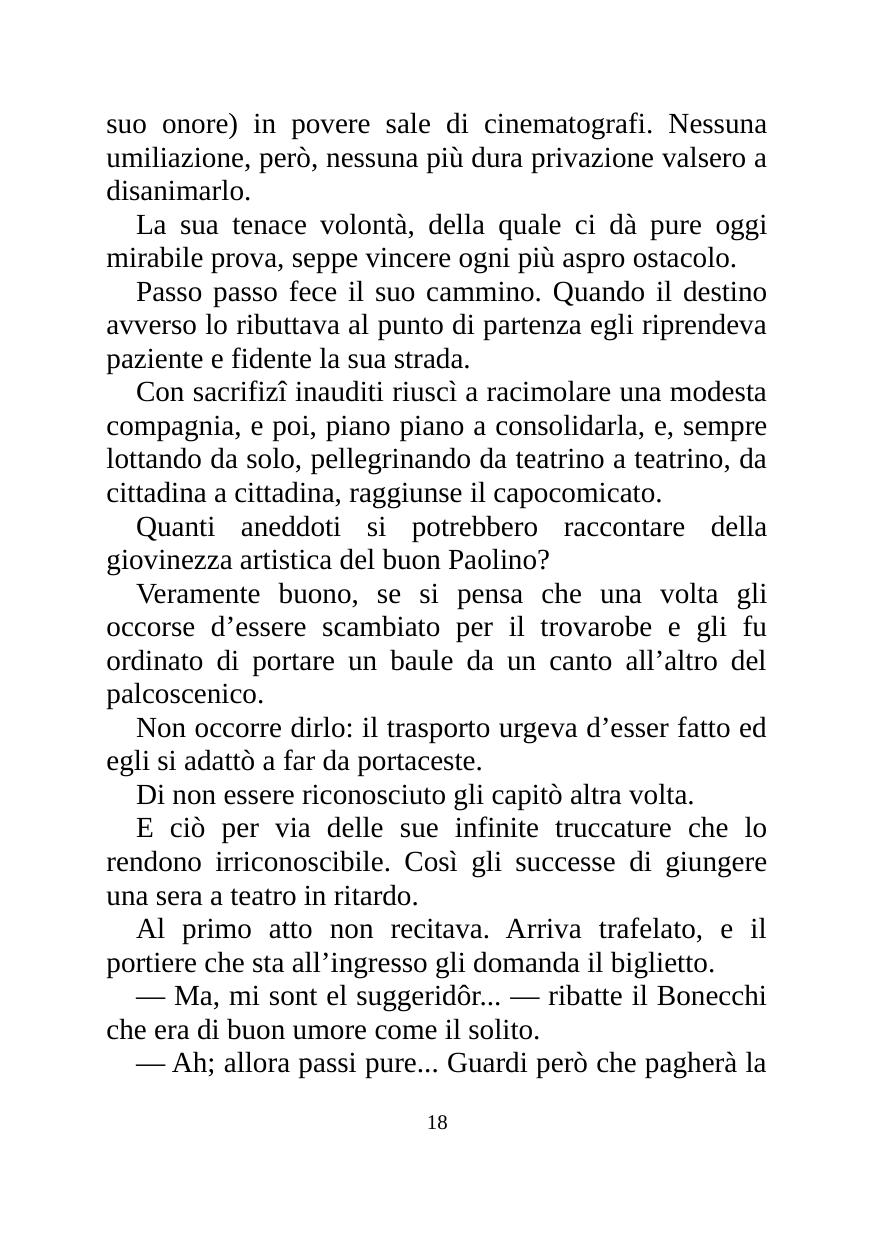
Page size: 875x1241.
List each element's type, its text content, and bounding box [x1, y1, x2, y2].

text Con sacrifizî inauditi riuscì a racimolare una modesta compagnia, e poi, piano piano a consolidarla, e, sempre lottando da solo, pellegrinando da teatrino a teatrino, da cittadina a cittadina, raggiunse il capocomicato. [106, 374, 768, 509]
text E ciò per via delle sue infinite truccature che lo rendono irriconoscibile. Così gli successe di giungere una sera a teatro in ritardo. [106, 811, 768, 911]
text Non occorre dirlo: il trasporto urgeva d’esser fatto ed egli si adattò a far da portaceste. [106, 710, 768, 777]
text Al primo atto non recitava. Arriva trafelato, e il portiere che sta all’ingresso gli domanda il biglietto. [106, 911, 768, 978]
text Quanti aneddoti si potrebbero raccontare della giovinezza artistica del buon Paolino? [106, 509, 768, 576]
text — Ah; allora passi pure... Guardi però che pagherà la [106, 1045, 768, 1079]
text Veramente buono, se si pensa che una volta gli occorse d’essere scambiato per il trovarobe e gli fu ordinato di portare un baule da un canto all’altro del palcoscenico. [106, 576, 768, 710]
text Passo passo fece il suo cammino. Quando il destino avverso lo ributtava al punto di partenza egli riprendeva paziente e fidente la sua strada. [106, 274, 768, 374]
text — Ma, mi sont el suggeridôr... — ribatte il Bonecchi che era di buon umore come il solito. [106, 978, 768, 1045]
text La sua tenace volontà, della quale ci dà pure oggi mirabile prova, seppe vincere ogni più aspro ostacolo. [106, 207, 768, 274]
text suo onore) in povere sale di cinematografi. Nessuna umiliazione, però, nessuna più dura privazione valsero a disanimarlo. [106, 106, 768, 207]
text Di non essere riconosciuto gli capitò altra volta. [106, 777, 768, 811]
